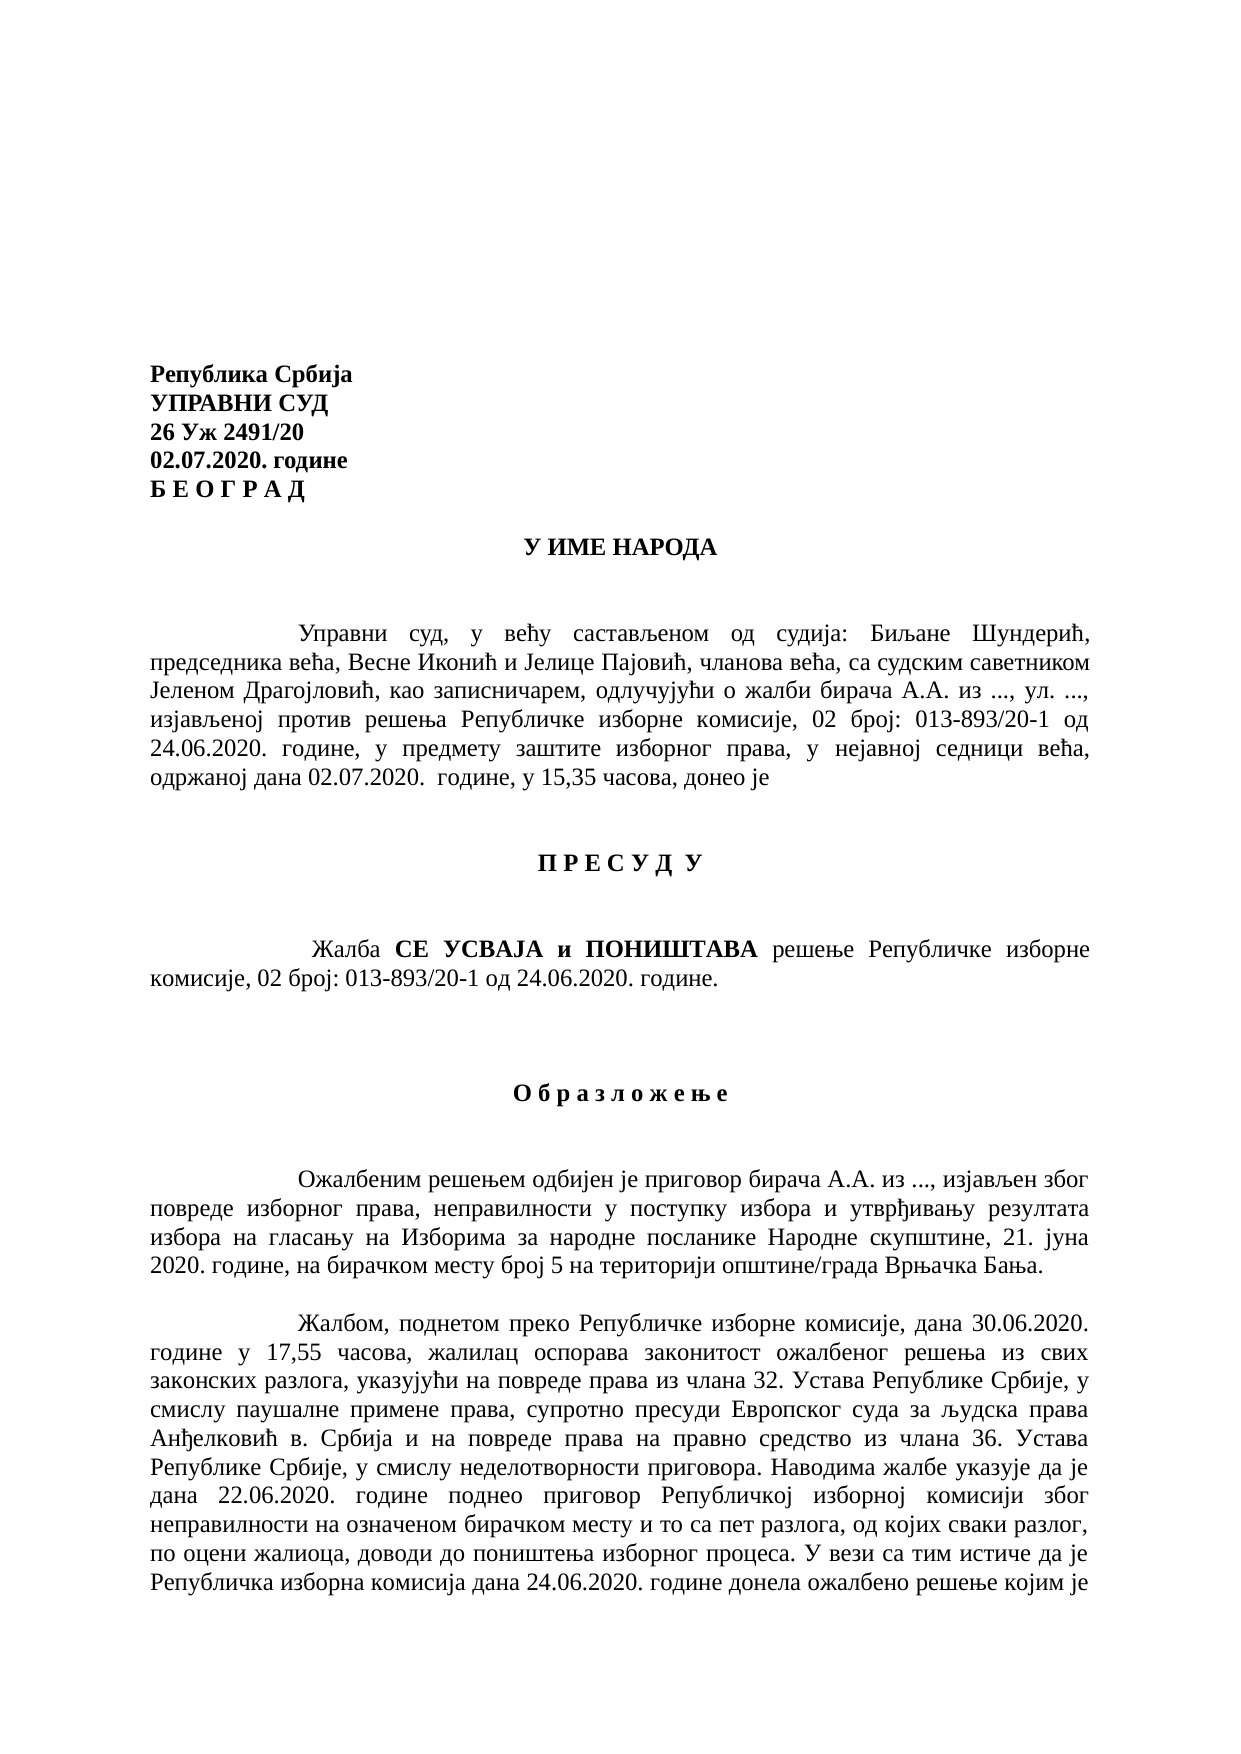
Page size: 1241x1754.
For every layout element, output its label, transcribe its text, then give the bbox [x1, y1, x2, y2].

text О б р а з л о ж е њ е [150, 1078, 1090, 1107]
text УПРАВНИ СУД [150, 388, 1090, 417]
text 02.07.2020. године [150, 445, 1090, 474]
text Б Е О Г Р А Д [150, 474, 1090, 503]
text У ИМЕ НАРОДА [150, 532, 1090, 560]
text Управни суд, у већу састављеном од судија: Биљане Шундерић, председника већа, Весне Иконић и Јелице Пајовић, чланова већа, са судским саветником Јеленом Драгојловић, као записничарем, одлучујући о жалби бирача A.A. из ..., ул. ..., изјављеној против решења Републичке изборне комисије, 02 број: 013-893/20-1 од 24.06.2020. године, у предмету заштите изборног права, у нејавној седници већа, одржаној дана 02.07.2020. године, у 15,35 часова, донео је [150, 618, 1090, 790]
text П Р Е С У Д У [150, 848, 1090, 877]
text Жалба СЕ УСВАЈА и ПОНИШТАВА решење Републичке изборне комисије, 02 број: 013-893/20-1 од 24.06.2020. године. [150, 934, 1090, 992]
text 26 Уж 2491/20 [150, 417, 1090, 445]
text Република Србија [150, 148, 1090, 388]
text Жалбом, поднетом преко Републичке изборне комисије, дана 30.06.2020. године у 17,55 часова, жалилац оспорава законитост ожалбеног решења из свих законских разлога, указујући на повреде права из члана 32. Устава Републике Србије, у смислу паушалне примене права, супротно пресуди Европског суда за људска права Анђелковић в. Србија и на повреде права на правно средство из члана 36. Устава Републике Србије, у смислу неделотворности приговора. Наводима жалбе указује да је дана 22.06.2020. године поднео приговор Републичкоj изборној комисији због неправилности на означеном бирачком месту и то са пет разлога, од којих сваки разлог, по оцени жалиоца, доводи до поништења изборног процеса. У вези са тим истиче да је Републичка изборна комисија дана 24.06.2020. године донела ожалбено решење којим је [150, 1308, 1090, 1595]
text Ожалбеним решењем одбијен је приговор бирача A.A. из ..., изјављен због повреде изборног права, неправилности у поступку избора и утврђивању резултата избора на гласању на Изборима за народне посланике Народне скупштине, 21. јуна 2020. године, на бирачком месту број 5 на територији општине/града Врњачка Бања. [150, 1164, 1090, 1279]
